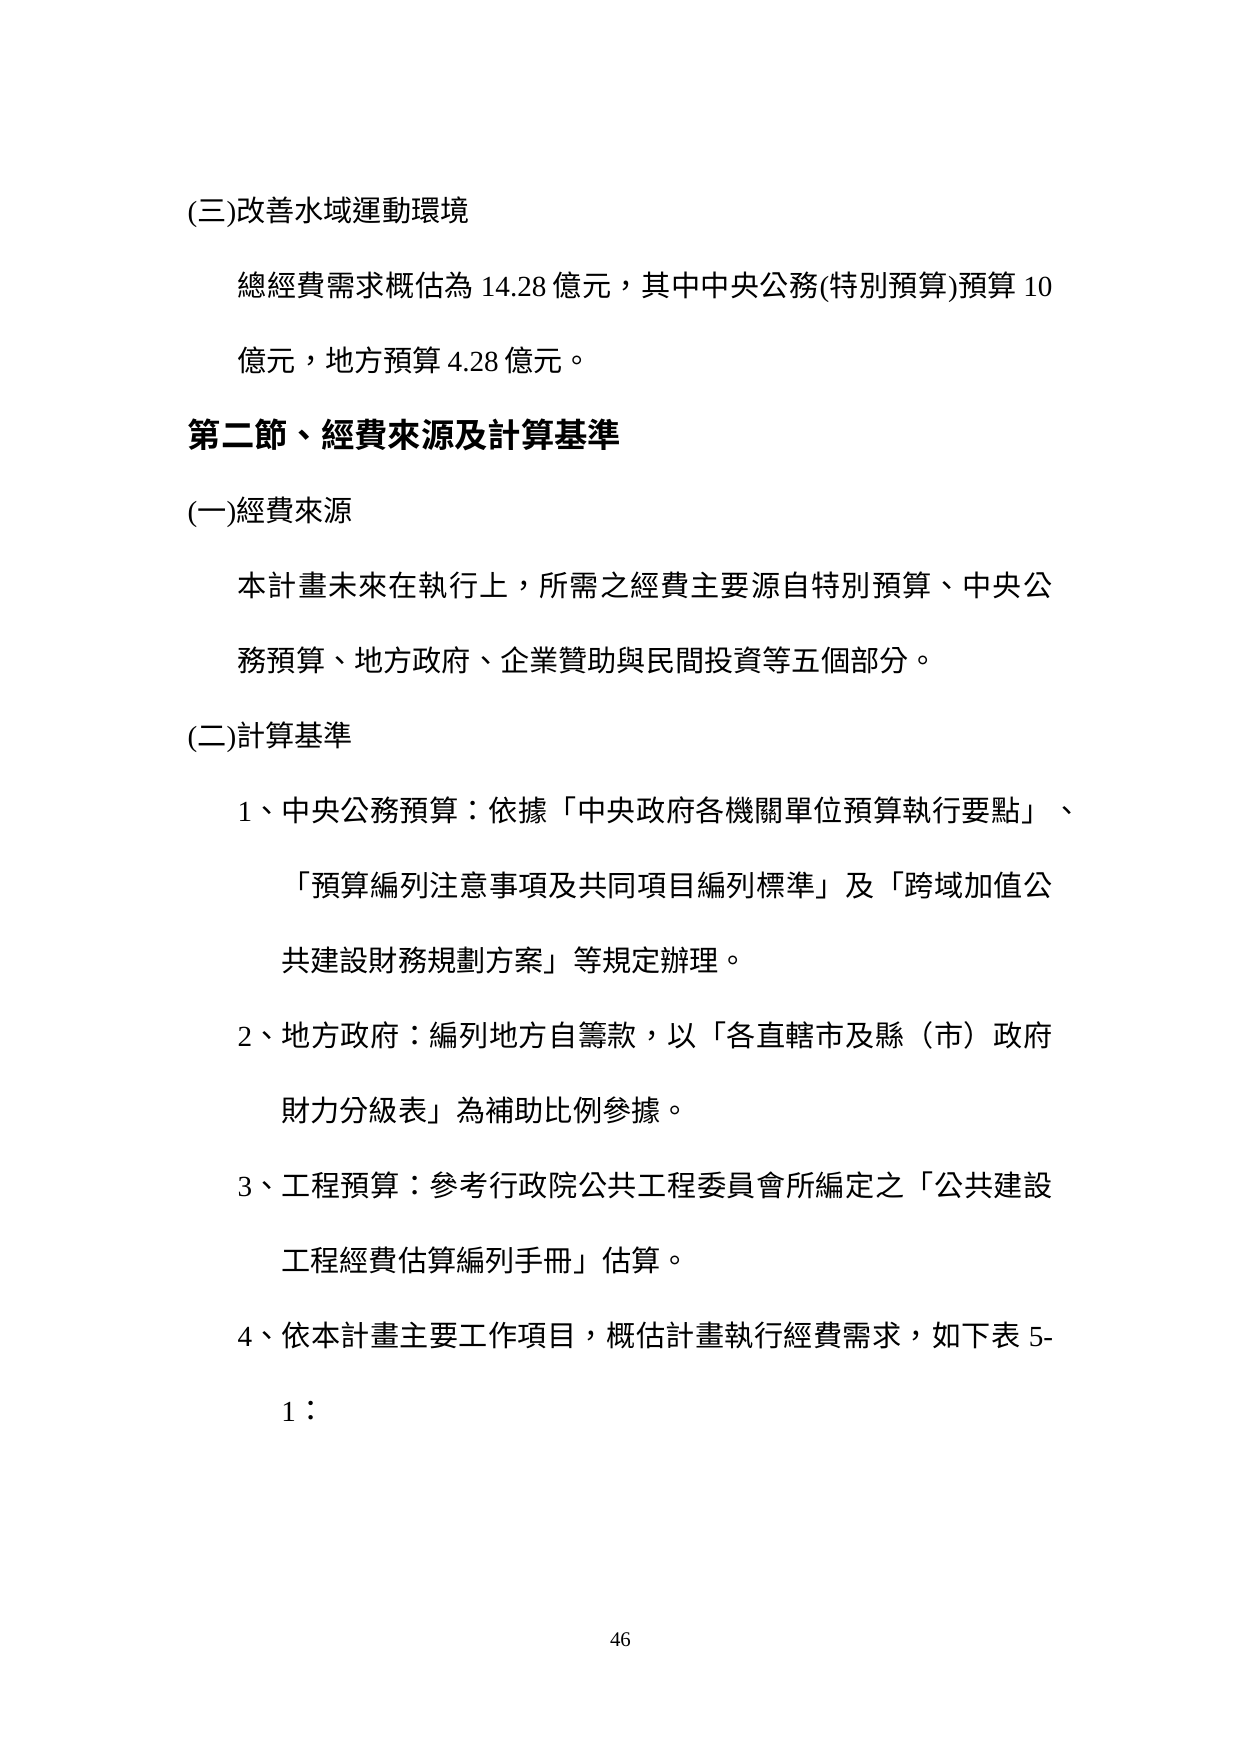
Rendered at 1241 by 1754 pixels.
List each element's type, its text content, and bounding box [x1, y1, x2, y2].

text (一)經費來源 [187, 464, 1053, 539]
text (二)計算基準 [187, 689, 1053, 764]
subtitle 第二節、經費來源及計算基準 [187, 389, 1053, 464]
list 依本計畫主要工作項目，概估計畫執行經費需求，如下表5-1： [237, 1289, 1053, 1439]
text 總經費需求概估為14.28億元，其中中央公務(特別預算)預算10億元，地方預算4.28億元。 [237, 239, 1053, 389]
list 中央公務預算：依據「中央政府各機關單位預算執行要點」、「預算編列注意事項及共同項目編列標準」及「跨域加值公共建設財務規劃方案」等規定辦理。 [237, 764, 1053, 989]
text 本計畫未來在執行上，所需之經費主要源自特別預算、中央公務預算、地方政府、企業贊助與民間投資等五個部分。 [237, 539, 1053, 689]
list 工程預算：參考行政院公共工程委員會所編定之「公共建設工程經費估算編列手冊」估算。 [237, 1139, 1053, 1289]
text (三)改善水域運動環境 [187, 164, 1053, 239]
list 地方政府：編列地方自籌款，以「各直轄市及縣（市）政府財力分級表」為補助比例參據。 [237, 989, 1053, 1139]
